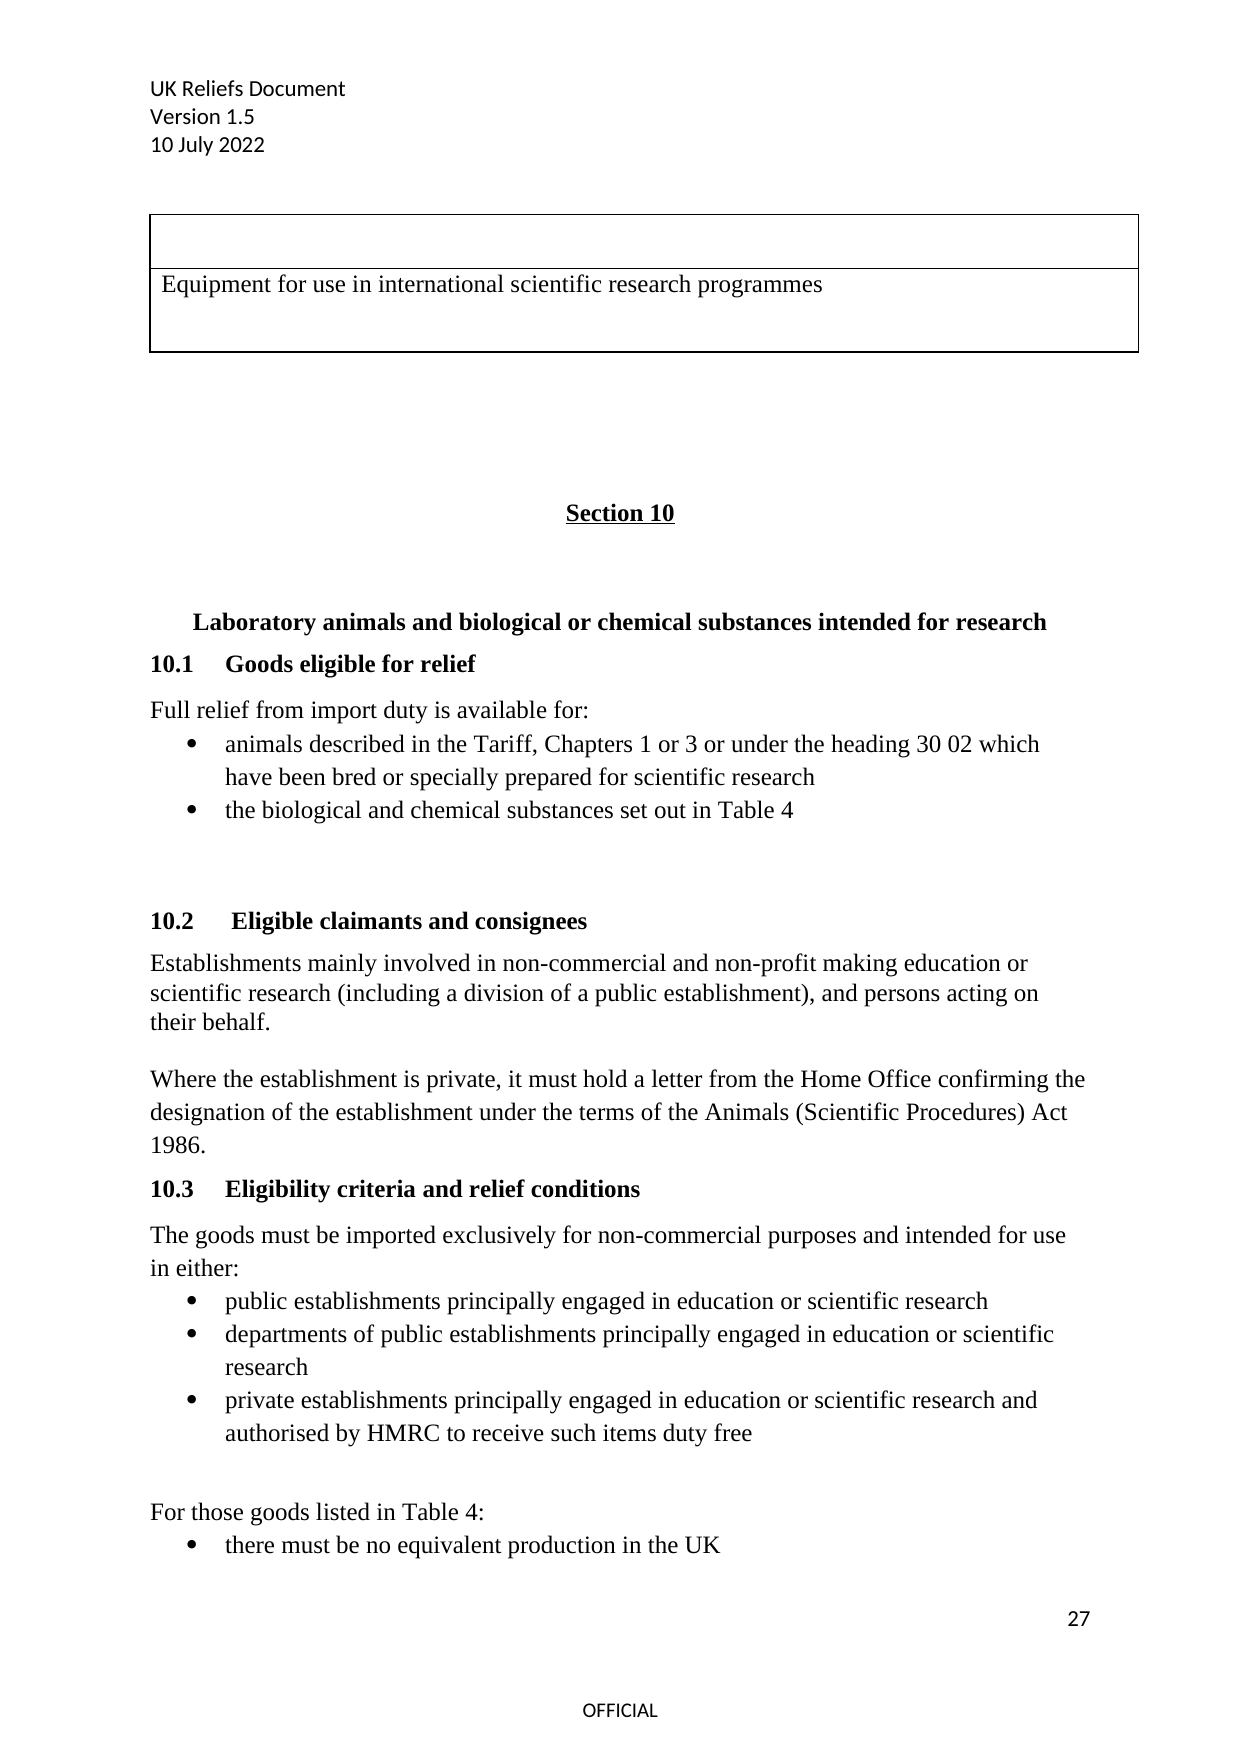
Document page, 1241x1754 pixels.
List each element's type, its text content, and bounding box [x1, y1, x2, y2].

text Establishments mainly involved in non-commercial and non-profit making education or scientific research (including a division of a public establishment), and persons acting on their behalf. [150, 948, 1090, 1036]
text Where the establishment is private, it must hold a letter from the Home Office confirming the designation of the establishment under the terms of the Animals (Scientific Procedures) Act 1986. [150, 1064, 1090, 1159]
list public establishments principally engaged in education or scientific research [187, 1286, 1090, 1315]
list animals described in the Tariff, Chapters 1 or 3 or under the heading 30 02 which have been bred or specially prepared for scientific research [187, 729, 1090, 790]
text For those goods listed in Table 4: [150, 1497, 1090, 1526]
list there must be no equivalent production in the UK [187, 1530, 1090, 1559]
table_cell Equipment for use in international scientific research programmes [151, 269, 1138, 351]
table_cell [151, 215, 1138, 268]
list private establishments principally engaged in education or scientific research and authorised by HMRC to receive such items duty free [187, 1385, 1090, 1447]
list the biological and chemical substances set out in Table 4 [187, 795, 1090, 823]
text 10.2 Eligible claimants and consignees [150, 906, 1090, 935]
text Laboratory animals and biological or chemical substances intended for research [150, 607, 1090, 636]
text Full relief from import duty is available for: [150, 696, 1090, 724]
text The goods must be imported exclusively for non-commercial purposes and intended for use in either: [150, 1220, 1090, 1282]
list departments of public establishments principally engaged in education or scientific research [187, 1319, 1090, 1381]
text 10.3 Eligibility criteria and relief conditions [150, 1174, 1090, 1202]
text 10.1 Goods eligible for relief [150, 649, 1090, 678]
text Section 10 [150, 498, 1090, 527]
